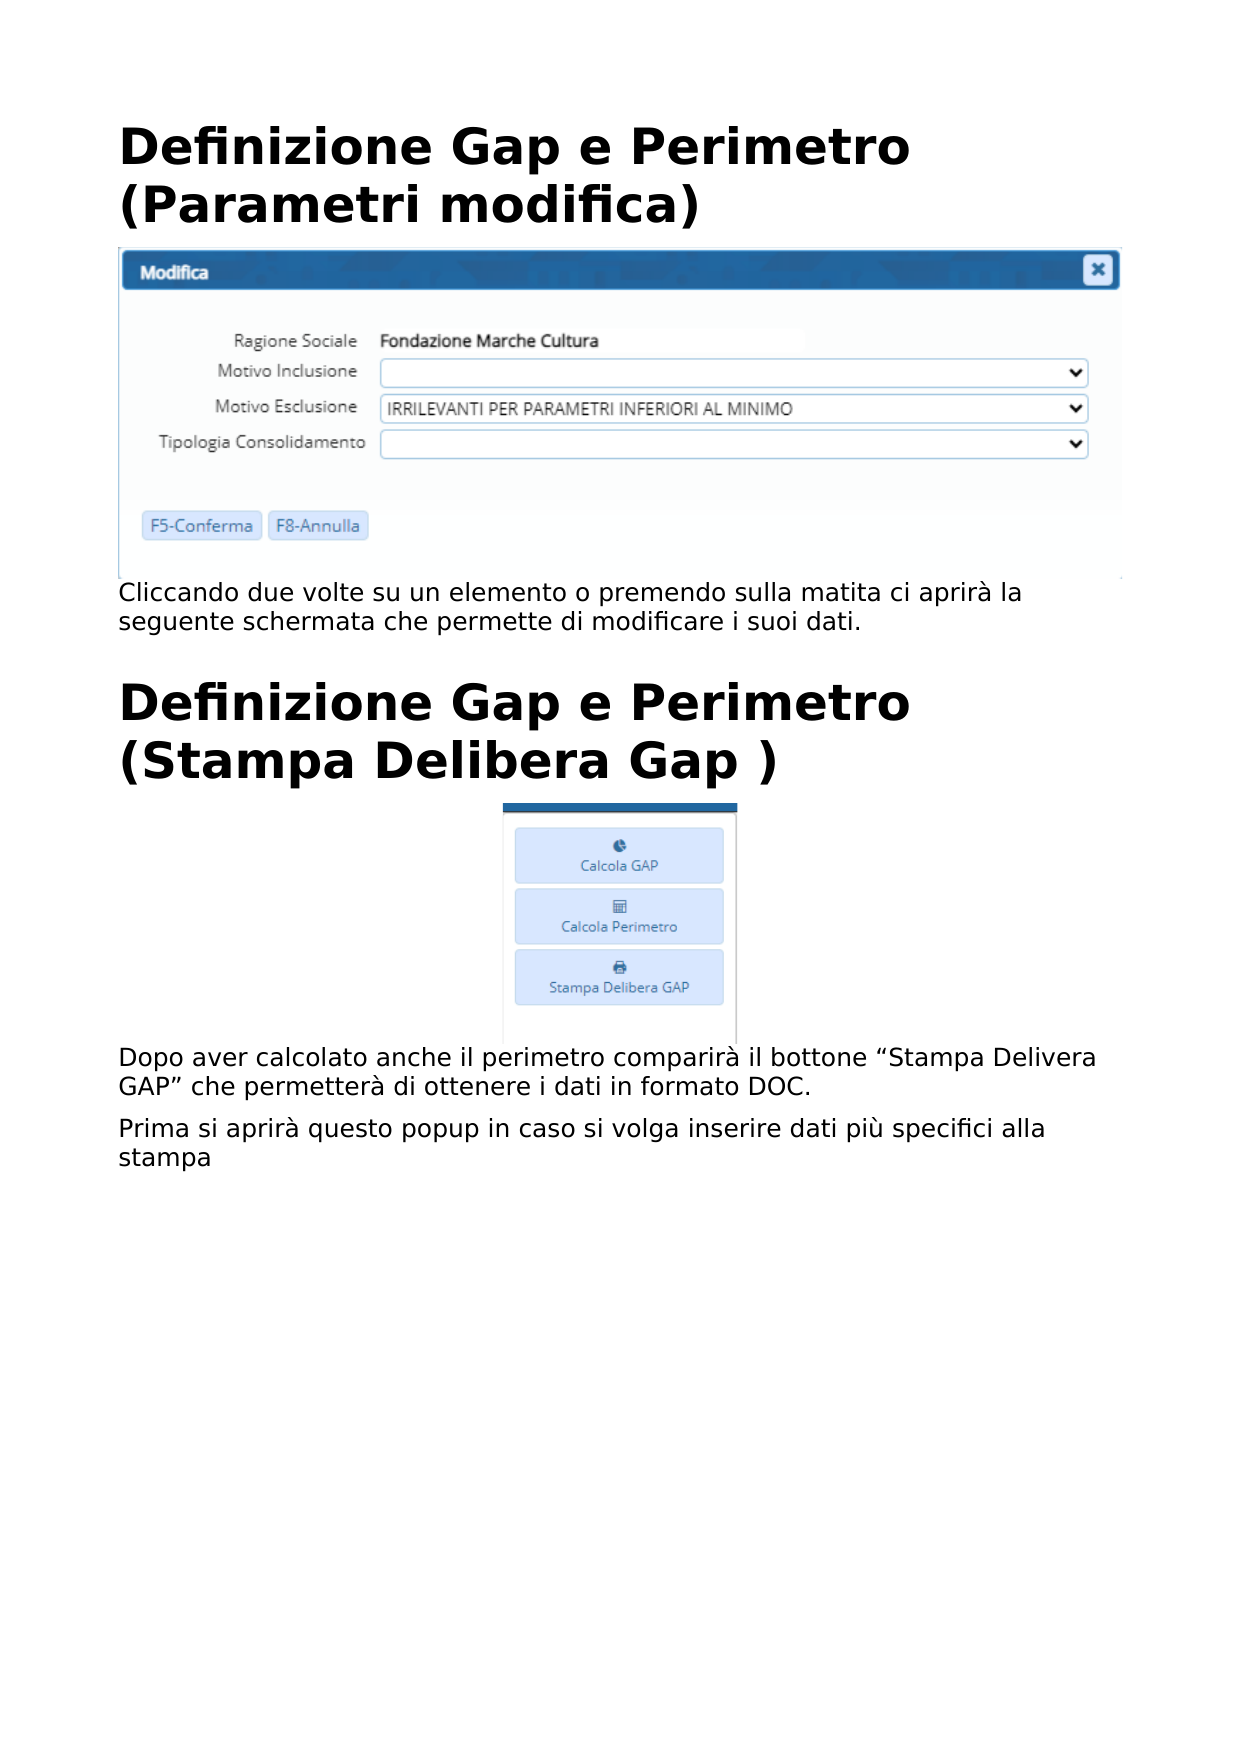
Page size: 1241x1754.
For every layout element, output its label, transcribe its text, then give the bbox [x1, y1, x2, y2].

text Dopo aver calcolato anche il perimetro comparirà il bottone “Stampa Delivera GAP” che permetterà di ottenere i dati in formato DOC. [118, 803, 1122, 1102]
picture [502, 803, 738, 1044]
subtitle Definizione Gap e Perimetro (Parametri modifica) [118, 118, 1122, 234]
subtitle Definizione Gap e Perimetro (Stampa Delibera Gap ) [118, 674, 1122, 791]
text Prima si aprirà questo popup in caso si volga inserire dati più specifici alla stampa [118, 1114, 1122, 1173]
picture [118, 247, 1123, 579]
text Cliccando due volte su un elemento o premendo sulla matita ci aprirà la seguente schermata che permette di modificare i suoi dati. [118, 579, 1122, 637]
